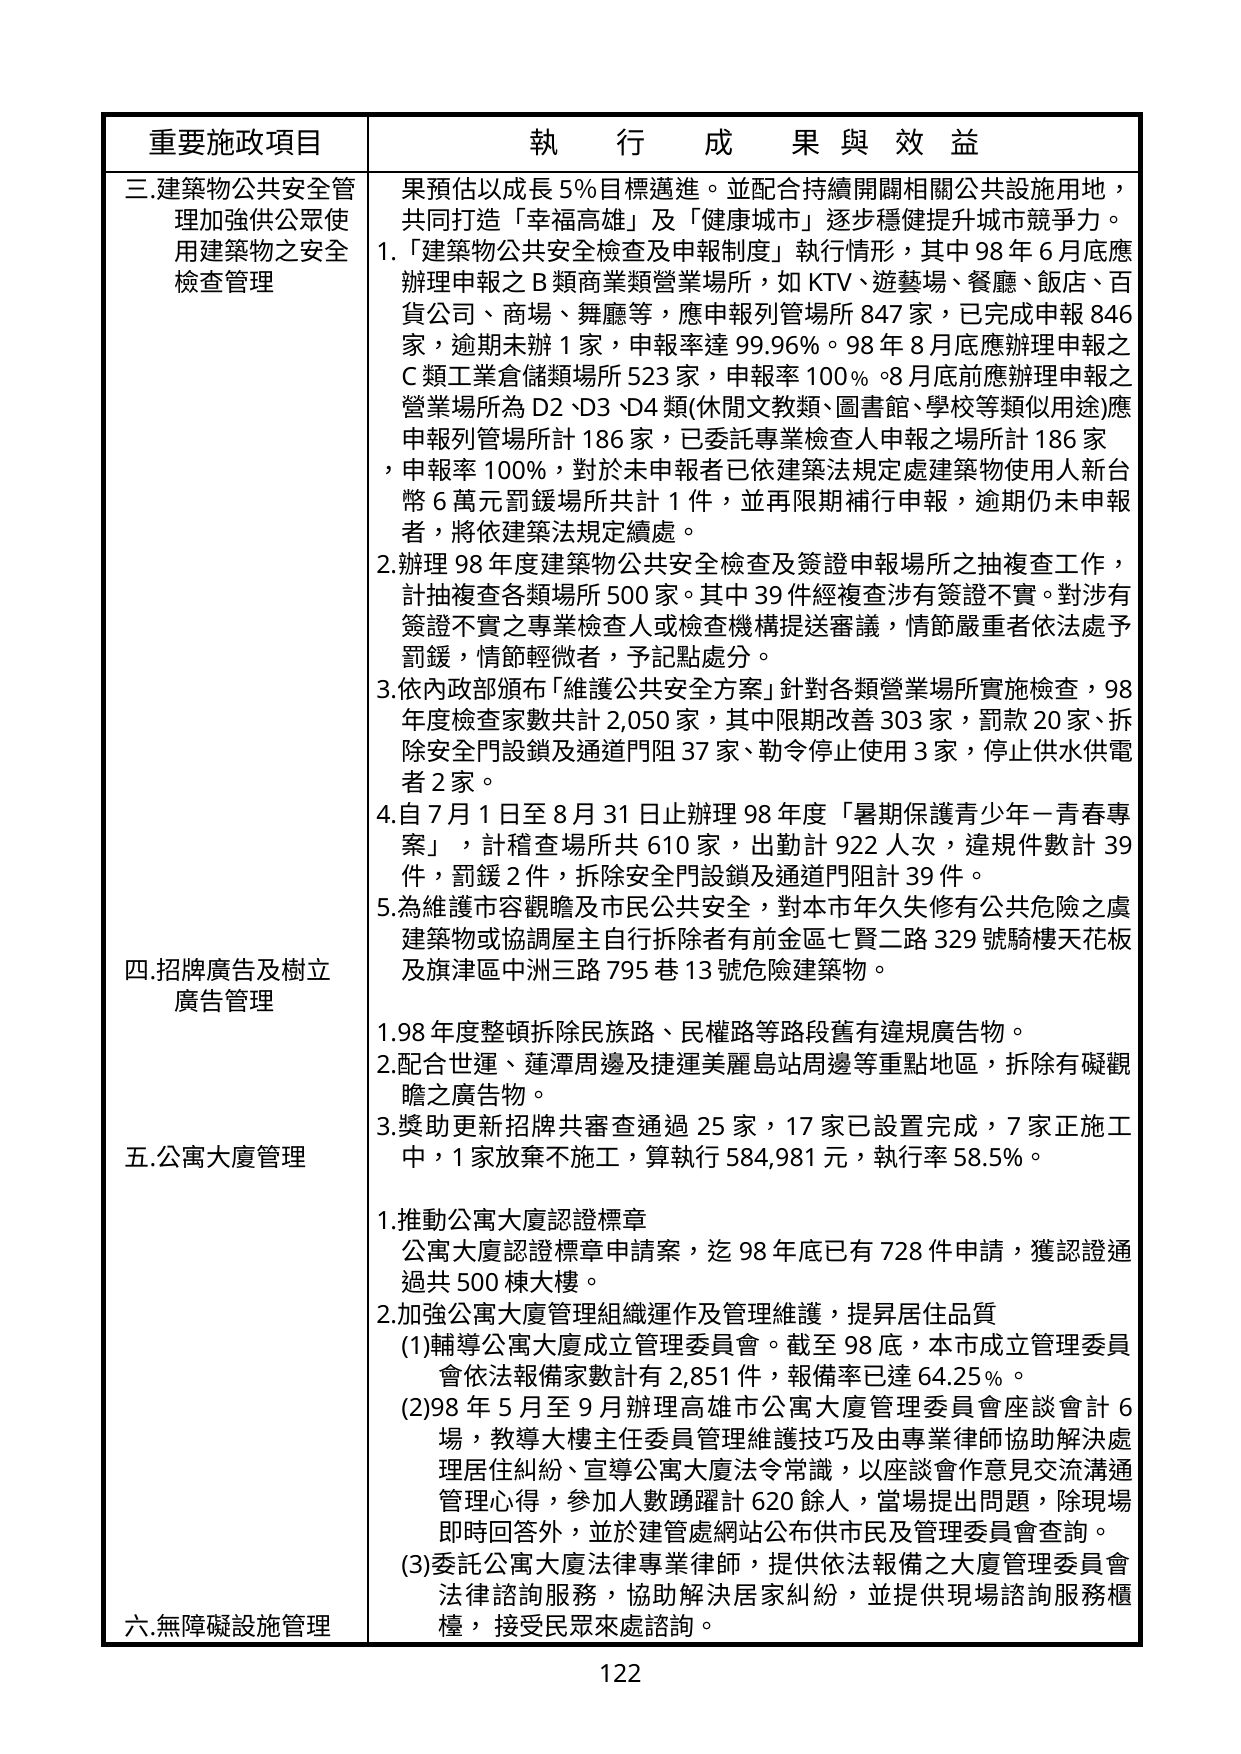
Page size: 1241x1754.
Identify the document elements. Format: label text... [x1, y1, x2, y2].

table_header 執 行 成 果 與 效 益 [369, 117, 1138, 171]
table_cell 1.簡化公文管理流程，提升公文時效，全年總收文計122,236件，發文計52,192件，一般公文歸檔計131,503件。 2.為加強文書處理，提升公文時效，每週依規定查核各單位登記桌逾期公文週報表，98年共計查核51次，發現缺失即通知改進。 3.為提升公文處理品質，辦理公文講習4梯次，並舉辦公文考核。 4.全年新聞發布共385件，見報數1,503件，見報率390％。 1.加強列管案件處理，全年專案管制案件計有： (1)市長交辦案：459案。 (2)立即處理中心交辦案：16,423案。 (3)院長電子信箱案件：49案。 (4)市長電子信箱案件：4,876案。 (5)局長電子信箱案件：166案。 (6)市議會質詢案：252案。 (7)人民陳情案：161案。 (8)市容查報案：1,389案。 2.加強員工服務禮貌，每月不定期測試各單位電話禮貌全年共測試 126人次，成效良好。 3.加強施政計畫府管工程共計34項，每月彙整提報工程進度管制表，了解重要工程執行概況。 1.98年度依據「政府採購法」計辦理發包案件38案，零星採購案927。 2.為加強車輛與油料之調派及管理，依規定建立公務車輛採加油卡加油等方案，有效節約能源及撙節公務預算。 3.強力宣導並實施節能減碳各類措施，除完成環保署十大無悔措施員工簽署及宣導活動之要求外，並完成辦公室內外省電燈具之更換，確實達到省電、省水及省油之節能減碳效應： (1)從科室至個人以會議記錄(7次)、發文或通告(8次)、通傳方 (10次)全面加強宣導省電、節水、節油之措施。 (2)達成環保署清淨家園顧厝邊綠色生活網績效，從6-11月員工簽 署生活型態為1,373次(職工編制人數199人)，達成率115。 (3)於3月前完成辦公室內外各項節能燈具更換，計更換342具。 (4)於4月購置汰換首長公務車1台為油電混合車。 (5)更換省水龍頭及省水網12座。 (6)優先採購符合節能標章、環保標章等設備，達成率100％。 4.主辦辦公室環境整理及綠美化業務，98年度10月份榮獲市府各機關第1名。 5.辦理莫拉克颱風高雄縣甲仙鄉、屏東縣救災及後續救災機具勞務招標發包任務，圓滿達成任務。 1.民眾資訊服務：提供34項工務專題網站、154期電子報之外，另提供43項線上查詢業務，強化工務行銷。 2.同仁資訊服務：提供19項業務資訊系統、34項行政資訊系統，提高工作效能。 3.資訊設備維護：管理伺服器主機37部，個人電腦236部。 4.資訊教育訓練：辦理25班次154小時教育訓練及12場次資訊相關議題宣導與座談會。 1.督導及監辦公共工程，提高工程品質 (1)依採購法第12條及13條規定，落實工程採購監辦作業，並依採購法第70條制定工程三級品保制度，由工程督導小組定期抽 查督導工程，計362項，以提昇工程品質。 (2)98年4月至7月歷時3個月，進行全市332個公園環境清潔及 設施維護考評。 2.辦理本市抽水站、截流站、車行地下道機電設備檢測作業，配合颱風、雨季來臨前，於98年4月～11月完成全市26處截流站、抽水站及9處車行地下道之防洪機電閘門設備檢測。 3.建立防災及救災機制，工務局編印「高雄市政府工務局緊急應變手冊」，包括救災SOP及相關應變機制，作為災害發生期間行動準則，並定期更新、修正。 4.執行本府一級機關辦理工程、勞務、財物採購報上級機關(本府)核准之幕僚業務，由工務局為窗口，依採購法規定，辦理本府一級機關欲報上級機關核准事項(除監辦外)，並再以教育訓練及採購案件實地稽核方式，提昇各機關、學校採購效率，防止採購弊端。 5.執行高雄市政府採購稽核小組日常行政及稽核監督業務，98年應稽核276件，已稽核313件，達成率高達113.4％，成立迄今至98年總稽核量達2,120件。 6.發揮「高雄市政府採購申訴審議委員會」功能，98年共接獲廠商申訴案件18件；調解案件36件。總計收件數54件，目前已結案數有42件。 7.引進民間資金及企業效率，建設高雄 (1)推動促參及協調等訪視督導工作會議計12次，除報告及檢討各 促參案件進度，並提供協調解決方案。 (2)工務局每年度每季依工程會規定，辦理促參案件前置作業訪 輔導及履約作業督導查核。 (3)98年度本府簽約之促參案件共計2件，總計畫規模近達13.1億 元，預計可榮獲行政院公共工程委員會頒發「擴大鼓勵地方政 府辦理促進民間參與公共建設案件獎勵作業要點」之獎勵金共 計2,674萬元。 (4)另本府推動中(前置作業階段)之促參案件計9件，總計畫規模 近達188億元。 8.各項公共工程材料試驗 (1)98年工程材料試驗接受申請計6,559件，執行試驗樣品數計 18,113個，契約金額728萬元；規費收入全年計980萬元。創 造市庫收益達252萬元並縮減市府日益嚴重的財政負擔，提昇工務局之競爭力。 (2)對受委託之7家TAF認證合格試驗室執行稽核各2次，對材料 試驗作業之效率及品質可有效提昇。 (3)辦理會同材料之取樣、送樣及試驗作業計156個，確保施工材 料品質。 (4)已辦理完成「99年度高雄市政府公共工程相關工程材料試(檢) 驗委託工作」之勞務採購案，評選8家經TAF認證合格試驗室， 對材料試驗作業之效率及品質可有效提昇。 9.因應現代科技極度發展，率先建立知識交流平台，提供研發單位及專業廠商帶動工程材料、施工設備的特色與優點。98年度辦理工程新知說明會計8場次介紹推陳出新之新工法、新材料及新設備，提昇工程人員工程領域新知識之不斷進步。 10.落實管線挖埋暨道路工程品質，執行管線抽驗，對各管線單位已 完成之管線工程辦理瀝青鋪面厚度、回填配料、夯實度等各項工 程品質抽驗，以確保道路品質，98年度總計配合抽驗48件工程。 1.98年度鳥瞰高雄空拍3D GIS建置 (1)建置著名觀光景點細緻模型101處。 (2)現場環場照片，每一景點3處。 (3)觀光景點簡介看板製作。 (4)飛行模型6個。 (5)觀光導覽行程規畫。 2.高雄市系統性景觀綠廊整體規劃 (1)完成蒐集歐、美、日等國家城市，進行案例探討分析。 (2)提出公園、綠地、兒童遊戲場等分年分期開闢計畫。 (3)串聯本市水系、公園、綠地、濕地、道路、自行車道及相關資源等，進行系統性景觀綠廊整體規劃。 (4)完成景觀道路(含園道)規劃設計準則。。 (5)研提公園、綠地、兒童遊戲場、濕地及行道樹之維護管理作業準則。 3.公共管線設施清查及管理功能整合規劃，辦理新闢道路及重劃區公共管線設施清查及外業測量、內業建檔、公共管線系統功能擴充及系統維護、基本圖資料庫更新維護及教育訓練。 4.工程材料試驗申辦作業系統擴增，於98年11月正式開放採行雙軌作業，未來廠商可依需要自行選擇新舊系統進行申請作業及規費繳納；另監造單位及試驗室亦可經由系統對試驗案件進度掌控，大幅縮短廠商試驗申請時間，以達便民之措施。 5.台鐵捷運化-高雄市鐵路地下化計畫 (1)為本市鐵路地下化計畫工程順利進行，由工務局成立「高雄市 區鐵路地下化工作小組」，為本府與交通部鐵工局溝通平台，定 期邀集本府相關局處與會，協助鐵工局本計劃工程本府應配合事項。 (2)98年度本府地方配合款由工務局公務預算轉本府捷運建設基金 帳戶，撥付鐵工局5.35億元完成。 (3)經本府積極爭取，行政院核定「高雄鐵路地下化延伸左營計畫」 (第2期左營計畫)，範圍由葆禎路延伸新左營站，並第1、2期計畫併同施工，同時於106年完工。 6.西子灣景觀及人行環境改善計畫 (1)完成本案規劃設計及工程招標文件作業製作，圍堤工程於98年 12月9日完成發包。 (2)應高雄港務局要求完成水工模型試驗。 (3)邀請交通部、國有財產局及相關單位，確認本案相關法規之適 用，計畫於12月21日奉行政院核准。 1.彙整各管線機構年度計畫施工路段以利辦理聯合施工，減少道路挖掘。 2.提供各管線機構查詢申挖案件辦理情形、核准申挖案件查詢，藉由電腦系統方便申請人查詢辦理情形，並提供市民共同監督管線機構申挖。 1.加強督導管線挖埋工程品質 (1)98年度申請挖埋7,453件，核准6,516件，有效管控挖掘施工， 並督導管線單位確實依規定進行道路挖埋及AC封層。 (2)98年度道路抽挖共計48件，罰款共70萬元。 2.加強管線挖埋工程四週之環境衛生，由巡查人員加強巡視並藉通報管道(市長信箱、通報專線電話等)共同監督管線單位施工情形，以符合施工現場四周環境衛生規定。 3.繼續建立、維護更新地下管線資訊系統提供各管線單位設計前、施工前之地下管線資訊，更新地下管線資料，減少公安事件。 完成共同管道主體結構、機電設備、電腦監控系統暨共同管道保全、巡查、維修保養、設備更新、24小時輪值監控及共同管道之清潔維護。 1.配合本府用戶接管、人行道景觀改善工程及棋盤式寬頻管道工程，94至98年迄今已完成寬頻管道建置440公里。 2.98年度編列3.23億元，其中中央補助3.23億元，本府自籌0.97億元。 3.至98年12月止進駐長度已達240公里，其餘區域業者正積極申請進駐中。 98年核發建造執照1,027張、拆除執照179張、雜項執照48張，變更設計785件、變更使用執照227張、建築物室內裝修合格證179張、建築線指示864件、畸零地合併使用證明書60件。 1.加強建築物施工管理，98年度共辦理建築物開工備查897件，施工勘驗4,188件，使用執照核發832張共4,717戶。建築工地巡邏155件、建築工程施工計畫書諮詢26件、新建建築物行動不便者使用設施勘檢74件。 2.為維護公共安全減少減建築工程損壞鄰房事件發生，對高度50公尺及地下2層以上建築工地，召集專家學者辦理施工計畫書諮詢會議，以達到保護鄰房安全目標。98年共諮詢30件，全年無重大工程災害發生。 3.落實建築工程工地管理，成立工地巡邏小組，定期巡邏施工工地，98年共155件。 維護行動不便者權益，邀集專業及弱勢團體，辦理新建建築物行動不便者使用設施勘檢，98年共74件。 為確保營建土石方資源有效利用，加強營建工程剩餘土石方管理，避免濫倒濫填，98年運用網站勾稽管制200萬立方公尺土石方流向，實際抽查營建工程剩餘土石方運送過程26件。並制定「高雄市營建工程剩餘土石方管理自治條例」使本市營建工程剩餘土石方之管理處罰，有法可循。 1.專案辦理本市未完工閒置建築物工地安全管理，其中民生路凱悅大樓部分，94年2月由京城建設及泰加實業公司向法院標得。94年10月拆除完成地上26層至34層之裸露鋼架及低樓層之帷幕牆，已於96年初重開開發為集合住宅大樓，已於98年12月完工。 2.公園路海霸王公司大樓已改建為汔車旅館於95年11月復工興建，預計99年12月底完工。 3.塩埕區華王飯店對面之大樓已重新申請建照，並於97年12月30日核發建造執照在案，並於98年6月4日申報開工，預定104年4月4日完工。 98年赴各營造廠檢查營造業專任工程人員聘用及差勤情形266家，避免專任工程人員兼職或借牌，以維護營造廠之營繕工程品質。 1.為改善城市環境景觀，並以節能減碳，綠色生活的幸福城市，脫離重工業城市印象為目標，本府積極針對本市閒置公私有空地辦理綠美化。總計96、97及98年本市共辦理完成公有空地綠美化面積達164公頃，98年私有空地綠美化也在建築管理處鼓勵協調土地所有權人下完成159件48.8公頃，總計公私有空地完成綠美化面積高達212.8公頃，減碳量亦達9,746公噸，成果相當豐碩。 2.參加「2009年建築園冶獎－優質公共景觀」評選，工務局「幸福高雄美樂地-高雄市閒置空地綠美化案」榮獲「創新獎」，肯定本府積極辦理本市閒置私有空地綠美化之政策，促使高雄市邁向「節能減碳，綠色生活」的健康城市。 3.建築管理處98年度持續推展擴大「市民參與」之成效，積極協調私有地綠美化。包括至聖路與南屏路(鼓山區龍中段21、21-1、21-2地號) 成功協調所有權人，同意拆除現有圍牆並維護該空地簡易綠美化，與周圍旁凹子底森林公園互相融合，及成功協調檨子林埤濕地公園周遭8處空地(鼎金後路420巷口，面積2,295㎡)完成拆除鋼板圍籬，取得98年度私有空地綠美化證明書。完竣後明顯改善當地社區及市容觀瞻，並提供社區民眾優質休憩空間。 4.99度本市空地綠美化計劃持續針對台電、台糖及農田水利會等企業公司大面積綠地協調辦理綠美化，且已成功協調大坪頂特定區(坪頂、坪鳳段)私有空地有意願辦理99年度空地綠美化共計26件，達29筆私有空地辦理綠美化，預估面積達2.32公頃，為高雄市每年減碳量再增加有106.26噸。預期於市府積極推動宣導下，綠美化成果預估以成長5％目標邁進。並配合持續開闢相關公共設施用地，共同打造「幸福高雄」及「健康城市」逐步穩健提升城市競爭力。 1.「建築物公共安全檢查及申報制度」執行情形，其中98年6月底應辦理申報之B類商業類營業場所，如KTV、遊藝場、餐廳、飯店、百貨公司、商場、舞廳等，應申報列管場所847家，已完成申報846家，逾期未辦1家，申報率達99.96%。98年8月底應辦理申報之C類工業倉儲類場所523家，申報率100﹪。8月底前應辦理申報之營業場所為D2、D3、D4類(休閒文教類、圖書館、學校等類似用途)應申報列管場所計186家，已委託專業檢查人申報之場所計186家 ，申報率100%，對於未申報者已依建築法規定處建築物使用人新台幣6萬元罰鍰場所共計1件，並再限期補行申報，逾期仍未申報者，將依建築法規定續處。 2.辦理98年度建築物公共安全檢查及簽證申報場所之抽複查工作，計抽複查各類場所500家。其中39件經複查涉有簽證不實。對涉有簽證不實之專業檢查人或檢查機構提送審議，情節嚴重者依法處予罰鍰，情節輕微者，予記點處分。 3.依內政部頒布「維護公共安全方案」針對各類營業場所實施檢查，98年度檢查家數共計2,050家，其中限期改善303家，罰款20家、拆除安全門設鎖及通道門阻37家、勒令停止使用3家，停止供水供電者2家。 4.自7月1日至8月31日止辦理98年度「暑期保護青少年－青春專案」，計稽查場所共610家，出勤計922人次，違規件數計39件，罰鍰2件，拆除安全門設鎖及通道門阻計39件。 5.為維護市容觀瞻及市民公共安全，對本市年久失修有公共危險之虞建築物或協調屋主自行拆除者有前金區七賢二路329號騎樓天花板及旗津區中洲三路795巷13號危險建築物。 1.98年度整頓拆除民族路、民權路等路段舊有違規廣告物。 2.配合世運、蓮潭周邊及捷運美麗島站周邊等重點地區，拆除有礙觀瞻之廣告物。 3.獎助更新招牌共審查通過25家，17家已設置完成，7家正施工中，1家放棄不施工，算執行584,981元，執行率58.5%。 1.推動公寓大廈認證標章 公寓大廈認證標章申請案，迄98年底已有728件申請，獲認證通過共500棟大樓。 2.加強公寓大廈管理組織運作及管理維護，提昇居住品質 (1)輔導公寓大廈成立管理委員會。截至98底，本市成立管理委員 會依法報備家數計有2,851件，報備率已達64.25﹪。 (2)98年5月至9月辦理高雄市公寓大廈管理委員會座談會計6場，教導大樓主任委員管理維護技巧及由專業律師協助解決處理居住糾紛、宣導公寓大廈法令常識，以座談會作意見交流溝通管理心得，參加人數踴躍計620餘人，當場提出問題，除現場即時回答外，並於建管處網站公布供市民及管理委員會查詢。 (3)委託公寓大廈法律專業律師，提供依法報備之大廈管理委員會 法律諮詢服務，協助解決居家糾紛，並提供現場諮詢服務櫃檯， 接受民眾來處諮詢。 1.本市85年11月27日前之舊有公共建築物計936處，於98年底依照已更新之本市無障礙設施分類分期分區執行計畫訂定期限，通知未改善完成建築物之所有人(或使用人)限期改善。 2.截至98年12月31日止，列管之舊有公共建築物共有936處，其中已完成改善者810處、部分改善者76處、完全未改善者50處，未改善完成之場所，將持續函促儘速改善。 3.因結構、地形、古蹟等因素，未能依規定方式改善之場所，皆請其提出替代改善方案，98年度共辦理6次「高雄市政府公共建築物行動不便者使用設施改善諮詢及審查小組」會議，共協助處理46處場所進行改善。 1.更新建築管理資訊系統、建置完成建築管理圖管系統、建置建築管理地理資訊系統、更新建築管理處網站、建置行動化建築管理系統、便民服務區設置查詢電腦、推動地籍圖減量、推動電子化建築管理等多項資訊化管理，擴大建築申請案件納入電腦資訊化管理，達到節省人力提昇管理效能以減少文件資料儲存空間，減少人民往返申請及簡政便民。 2.延續建置建築管理資訊系統計畫，將檔案室紙質之歷史案件30,000張及地盤圖套繪2,500件數化轉檔，整合「建築管理資訊系統」及「工務局地理資訊系統」等系統，方便以查詢方法，迅速調閱建築圖檔。 3.申請建造許可時檢附建築圖電子檔，建置圖檔資料庫並整合入「建築管理資訊系統」。提供民眾查詢，調閱建築圖檔資料。 4.結合全國地政單位電傳資訊系統e網通電子資訊服務，提供業界民眾利用網路即可迅速查閱建築物資訊圖資，並增加歲收。 5.更新建築管理處網站內容，設置建管討論區供民眾隨時反應問題，增加提供查詢、線上申辦服務業務及公寓大廈管理法律諮詢服務。 1.修正「高雄市建築基地實施綠化審查辦法」於98年6月4日公布實施。 2.修正「高雄市政府建築管理自治條例」於98年4月30日公布實施。 1.執行違建查報成果：違建查報共計8,309件〔含違規廣告物1,281件〕。 2.專案部份： (1)取締本市『改善救災困難地區』─消防專案工作執行會勘60條 巷道，查報處分共計894件。 (2)取締本市轄區內高速公路兩側建築物屋頂違規廣告物，共計查 報處分25件。 (3)取締本市北高雄15公尺以上道路兩側建築物屋頂及空地違規廣 告物，共計查報處分84件。 (4)取締本市鴿舍(含愛河、前鎮河、後勁溪)及貨櫃屋違建，共計查報處分37件。 (5)取締本市2009世運場館周邊違規廣告物及重要道路兩側建築物 空招牌廣告架，共計查報處分254件。 (6)配合本府環保局清查世運場館周邊重要道路兩側建築物張掛房 仲業者帆布廣告物，共計清查483處。 (7)取締影響本市市容之廢置空廣告架及破損不堪廣告招牌，共計 查報處分84件。 (8)配合本府都發局新草衙地區人行環境暨整平改善工程，共計查 報處分204件。 (9)取締本市高雄大學、內惟埤文化園區、農16管制區及愛河、前 鎮河、後勁溪沿岸兩側違建及違規廣告物，共計查報處分84件。 (10)取締本市牴觸後巷接管工程違建，共計處分19件。 (11)辦理內政部處理違章建築督導考核組考核本市97年全年度及98年上半年平時違建處理情形督導考核暨工作，圓滿完成。 1.一般違建拆除計9,259件、拆除結案5,894件。 2.已執行「改善救災困難地區消防專案」部份： 執行各行政區域「改善救災困難地區消防專案」道路兩側突出違規廣告物、遮陽棚架違建總計60條巷道，拆除870件。 3.其他重大案件： (1)配合建管處拆除前鎮區一心2路35號阻礙逃生通道。 (2)配合建管處拆除捷運美麗島站大型廣告物計1件。 (3)配合市府秘書處拆除前金區市中1路222號宿舍。 (4)配合建管處拆除新興區中山1路125、127號等2戶危險房屋建築物殘餘部份。 (5)配合建管處拆除三民區檨仔林埤違建。 (6)配合都發局執行蓮池潭周邊環境整頓專案。 (7)協助中油改善市容觀瞻拆除衛武段18、18-1地號違建。 (8)拆除北高雄15公尺以上道路違規廣告招牌計74件。 (9)配合都發局拆除左營區蓮潭路19號地上物違建。 (10)配合養工處拆除鹽埕01綠08(第3期)開闢工程地上物。 (11)配合鼓山區公所拆除鼓山國小前老舊公布欄。 (12)配合2009世運整頓市容拆除違規廣告物共計263件。 (13)莫拉克颱風處理防颱中心反映案件共計433件。 (14)颱風期間配合養工處清理公園及樹木扶正。 (15)前往高雄縣甲仙鄉、屏東縣林邊鄉災區協助救災。 (16)配合都發局拆除三鳳宮中興公寓車棚。 (17)配合教育局拆除旗津國小登革熱孳生源之老舊宿舍共10間。 (18)配合經濟部工業局臨海工業區拆除違規地上物(攤販)共20處。 (19)拆除高速公路兩側大型違規廣告物共計15件。 (20)執行委外一般大型廣告物計568件。 改善交通及地景改造美化市容。 1.改善高雄國際機場、高雄國際海港及國道末端周邊道路之交通效率 ，並預留小港機場跑道延伸之空間。 2.本工程於98年12月31日全部完成，99年2月1日完工通車，將可有效改善高雄港第3、4、5貨櫃中心共18座貨櫃碼頭與高速公路間貨櫃運輸。該貨櫃車專用道服務水準可達A級，可迅速提昇海空聯運效率，減少交通事故，消弭地區交通瓶頸，提昇中山四路道路服務水準。 3.「國道末端銜接國際機場國際海港瓶頸路段改善工程」獲「2008國家卓越建設金質獎」最佳規劃設計類。 1.串連捷運場站與主要景點，提供社區居民優質行人徒步空間。 2.配合高雄捷運系統通車後增加之交通、觀光與通勤人潮，本府正規劃辦理「捷運(橘線)社區通勤道景觀造街工程」。本案以本市捷運橘線O2～O9各車站與社區主要道路及重要景點景觀步道為本案之規劃設計範圍，包括：O2站大勇路連接五福路及駁二藝術特區(約350M)、O4站自強路連接中正路及民生路綠帶(370M)、O6站光華路連接五福路社區通勤道(約320M)、O7站和平一路連接中正路及六合路社區通勤道(180M)、O9站輔仁路連接武廟路社區通勤道(540M) ，共計五路段。 本市需要大型室內體育館供辦理大型運動競賽及藝文表演使用，以獎勵民間投入公共建設方式引進民間資金及經營管理方式投入市政建設。本 案以BOT方式辦理，興建經費79億元。每年維持兩個月以上體育活動，可辦理體育性活動30次，音樂會活動20次。包括日後可作為國際標準籃球場、排球場，藝文表演場所、展示場等之用。 1.興建符合國際田徑總會(IAAF)及國際足球總會(FIFA)規範標準具4 萬觀眾席之400m田徑場兼足球場1座，引進綠建築與太陽光電科技，成為深具環保教育意義之場館，並預留未來增設1萬5千觀眾席次之臨時看台空間，以利未來爭取大型國際賽會，考量未來擴建商業設施空間，以利世運會賽後永續經營。 2.本統包案總工程經費約47.95億元，榮獲97年國家永續發展獎-行動計畫執行績優獎及第九屆「公共工程金質奬」-施工品質優良奬。 本中心位於中油成功廠區土地(林森路、成功路交叉口)預定興建1,500攤展覽場，2,000人大會議廳1間，800人會議室2間，40人小型會議廳4間，20人小型會議廳6間之高雄世貿展覽暨會議中心，基地面積約4.5公頃，總工程經費為30億元以提供本市舉辦國際大型研討會及大規模展覽活動，預計102年12月底完工。 本工程係東西向作為德民路連接台17、台1號省道及中山高速公路 與高雄生活圈連結使用。包含平面聯絡道路及高架道路。行政院核定納入高雄生活圈道路系統計畫，由內政部營建署(南區工程處)主辦規劃設計及施工，於99年1月8日完工。 延續性工程，自益群路末端未開闢段跨越後勁溪銜接至高雄大學整體開發區，含平面道路(寬21公尺，長約30公尺)及跨越後勁溪鋼構景觀橋梁乙座寬24.5公尺，長約85公尺。97年10月17日開工，預定於99年8月底竣工。 1.97年度預計建設寬頻管道施設長度約33.3公里，延續性工程，配合內政部營建署97年度寬頻管道建置計畫，辦理「97年度高雄市寬頻管道建置計畫」之分項計畫工程，由中央補助總經費70%，地方自籌30%，建置寬頻管道工程。 2.98年度預計建設寬頻管道施設長度約106.72公里，延續性工程，配合內政部營建署98年度寬頻管道建置計畫，辦理「97年度高雄市寬頻管道建置計畫」之分項計畫工程，由中央補助總經費70%，地方自籌30%，建置寬頻管道工程。 完成楠梓污水處理場及溼地公園聯外道路開闢，以供楠梓污水處理場興建及營運使用，並提供市民至溼地公園遊憩使用。 1.整合博愛世運大道人行步道，將南高雄美麗島大道開發構想延伸至北高雄，施作範圍約1.5公里。 2.配合捷運通車及2009世運在高雄，積極建構園道景觀造街工程，串連市區林蔭大道及自行車道系統，工程於98年5月完工。 1.紓解左營地區因高鐵及世運主場館等重大建設增加之車流。 2.自台17線進入高雄市北界後，沿援中港軍區跨越後勁溪、左營軍區道路向南銜接中正路、中華路，寬約40至50公尺，全長約7.4公里，預定102年底完工。 1.改善愛河沿岸景觀。 2.龍心橋位於博愛橋下游約250公尺，跨越愛河，南接三民親子公園至同盟路，北經農21整體開發區接鼓山區龍德路，目前橋面車道佈設為兩側各有1公尺人行道，中央4公尺寬單車道，因現有橋梁係於民國66年由民間捐建，橋齡已高無法滿足目前車流尖峰時段之需求，以重建方式辦理，亦配合本府愛河整體景觀之規劃及溯航計畫，採河道不落墩形式之橋梁，橋寬約14公尺佈設雙向車道及人行空間。於98年7月完成。 1.左營區跨越崇德路、翠華路自行車道橋梁工程完成後可將該區之自行車道路網加以串聯，於99年3月28日通車啟用。 2.鼓山區跨越一號船渠景觀橋梁工程完成後可改善該區的整體景觀，並提供市民一條更便捷的用路及觀賞港口景觀之空間，工程於98年10月完工。 興建銜接興旺路與鎮華街之銜接道路，包括平面道路長 約146公尺，寬度12公尺，跨越前鎮河橋梁長約56公尺，寬度18公尺，以及舊興仁橋打除。總經費約1億5700萬元，預計99年10月完工。 本工程範圍為中安路段(明鳳七街至高鳳路)，全長約4.5公里，辦理道路交通排水、人行道景觀、植栽美化、照明號誌等改善。 1.配合二號運河再造計畫，增加沿岸居民與河川的對話，提供市民高品質休憩與親水空間，並成為提供民眾休閒觀光的風情小河 2.本工程視交通維持需求分階段辦理河東、中庸、自強、中華、瑞源、東盟等6座橋梁施工。 3.第一期工程：河東、自強、瑞源3座橋樑預定99年4月完工。 第二期工程：中庸、中華、東盟3座橋樑預定99年9月完工。 1.高雄市污水下水道建設第四期計畫—污水管線工程 (1)辦理鼎力路、鼎中路及鼎山街區域污水管線工程(第一標)、(第二 標)，將愛河中上游段雨水箱涵、管渠予以截流，配合愛河上游水 質淨化工程，預計99年10月完工，達成愛河全線通水目標。 (2)辦理5項污水管線工程，預計99年發包施工。 (3)辦理臨海污水處理廠用地取得，計6.3公頃。 (4)本工程完成後有助於用戶接管普及率之提升，以解決都市污水 問題。 2.高雄市污水下水道建設第四期計畫--用戶接管工程 98年底本市用戶接管普及率已提昇至56.18%，有助於河川水質穩定並改善都市環境品質。 3.污水下水道營運管理水質檢測 98年度檢測觀光旅館(飯店)、餐飲業等行業業者計253家，不合格家數72家，比例為28.5％，將持續追蹤改善情形。 4.高雄市楠梓污水下水道系統BOT案—政府應辦工程 (1)青埔溝截流設施工程：於98年5月竣工。 (2)既設污水管線整建部分：截至98年底完成19,257公尺。 (3)用戶接管工程部分：截至98年底完成用戶接管戶數2,770戶。 5.楠梓污水下水道系統BOT案專案管理服務技術案 (1)協助BOT簽約後督導民間機構工程執行，第一期已於98年底執 行完成。 (2)98年8月完成專案顧問管理委託服務案(第二期)訂約作業，並於98年12月31日開始第二期服務工作。 6.高雄市楠梓污水下水道系統BOT案委託民間建設營運服務費 污水處理廠興建工程於98年6月22日完工，並於同年12月31日營運。 7.高雄市旗津海岸環境監測計畫 (1)本監測計畫共分9年辦理，預計99年將完成4季陸域及海域相 關環境監測項目，並配合旗津民意增加地下水質及近岸地形加 密測量作業。 (2)整體而言，旗津海岸屬輕微侵蝕地形，長遠仍應加強對海岸的 保護，目前已規劃在海面下使用離岸潛堤，確保旗津美麗的海 岸景觀。 (3)此外，旗津海域水體分類雖屬乙類海域，惟由近年水質監測結 果發現，多數水質項目皆可符合甲類海域水質標準，顯示本海 域水質尚屬良好。 8.中區污水處理廠各站零星及定期檢修等工程 98年度計辦理「中區污水處理廠電氣檢查工程」等17案，有效維護污水處理廠之正常運作。 9.中區污水處理廠機電設備更新改善工程計畫 本案於98年12月開工，率先辦理海水抽水站之「海水取水管改善工程」及濃縮池「濃縮池設備」等設備更新工程，預計99年5月完成。其餘更新工程將於99年度辦理規劃設計及施工等作業。 1.全市排水興建工程 截至98年12月底止，本市雨水下水道規劃長度為395.56公里，已建設完成383.07公里，實施比率達96.84%。 3.前鎮區二聖一路分洪箱工程 本工程於98年5月竣工，有效改善前鎮區二聖一路及和平二路一帶排水。 4.鼓山區臨海二路、鼓波街及鼓元街等一帶排水改善工程 本工程分三標辦理： (1)第一標截至98年底主要進行開工前準備，預計99年8月完工。 (2)第二標截至98年底主體工程皆己完成。 (3)第三標預計99年底完工。 5.高雄市前鎮區鎮東三街一帶排水改善工程 本工程於98年5月竣工，有效改善前鎮區鎮東三街一帶積水問題。 6.西子灣海水浴場岬灣景觀改善工程 本工程於98年10月竣工，有效減少消波塊對景觀視覺之衝擊，所進行之景觀美化工程呈現美麗海岸景色與豐富的海岸生態。 7.旗津區海岸線保護工程(潛堤) 98年度辦理規劃設計，目前爭取中央補助款，俟經費到位後辦理興建。 1.全市雨水下水道系統維護工程 (1)本案為配合全市排水系統之建設，定期辦理檢視及清除雨水箱 涵內部固化物。 (2)98年辦理「楠梓、左營區溝渠維修工程」等工程及維護案件7,374 次。 2.河海堤防維護及河川清疏 (1)本計畫為經常性計劃，辦理愛河河堤、旗津海堤、後勁溪河海 堤、二號運河河堤、前鎮河河堤等維護及清疏，對維護市民安全甚為重要。 (2)98年度辦理「前鎮河、五號船渠、塩水港溪等設施維護工程」等工程，落實河海堤、河川綠地維護及河川清疏。 3.全市污水下水道系統維護工程 (1)為年度經常性工作，維修範圍包括：全市污水主、次幹管、支 管、家庭接管阻塞打通及損壞維護，以保持管線暢通，提升管線服務品質，展現為民服務效率。 (2)98年辦理「本市北區污水管線維護工程」等工程及維護案件 37,577次。 4.各截匯流站、抽水站機電設備維護工程 (1)本案係為維護各截流、抽水站及車行地下道之正常運作，維持 河川水質，確保防洪排水功能，保護市民生命財產安全。維護 範圍包括防洪閘門、發電機、抽水機、攔污柵、監控系統等。 (2)98年辦理「高雄市車行地下道抽水機與發電機維修工程」 等工程，並於平時不定期進行抽測。 1.愛河上游水質淨化工程 (1)本案係利用現有公園空間，採現地處理方式，削減高雄縣生活 污水流入愛河之污染量，提升自淨能力。並加強現有公園植栽 綠及美化，改善民眾自行車道及散步動線，提升區域視覺效果 及生態教育功能。 (2)截至98年底整體工程完成15％，預計99年8月完工。 2.二號運河污染整治計畫 (1)本案係建置污染整治措施(如污水截流、活水工法、整併排水及 污泥清疏等)，達到二號運河水質改善，並進行水域景觀再造， 使二號運河開啟閘門後連接愛河，形成完整水路系統。 (2)截至98年底整體工程完成57％，預計99年8月完工。 3.後勁溪整治工程(第三期) (1)本計畫主要整治軍區大排至制水閘門及德民橋至後勁橋河段， 全長約2公里。規劃高灘地、河濱步道、自行車道、親水設施並加強植栽綠化與夜間照明。 (2)截至98年底整體工程完成57％，預計99年8月完工。 4.後勁溪中游段﹙青埔至後勁排水﹚整建後續工程 (1)本案分二標辦理： 第二標工程(德民路至德惠路)：辦理親水護岸工程及施設跨越後勁溪人行景觀橋，結合北岸都會公園景觀，成為北高雄市民休憩好去處，已於98年5月竣工。 第三標工程：主要改善右昌大排臭味，並將跨越青埔溝橋樑改為無障礙吊橋，已於98年2月竣工。 (2)本工程完工後，除確保河道排洪安全及改善河岸風貌延伸親水 空間，並結合北側楠梓都會公園成為北高雄高品質休閒場所。 5.前鎮河景觀改善工程 (1)本計畫主要改善前鎮河親水空間，調整堤線展現生態樣貌，發 展自行車道及步道系統，並加強沿岸橋梁景觀及夜間照明，重 新賦予前鎮河機能與活力。 (2)截至98年底，第一標工程進行61％，第二標工程為15％，預計99年8月完工。 6.愛河沿岸景觀工程(博愛路至自由路段) (1)本工程係配合愛河之心周邊場域景觀，對愛河博愛路至自由路 段之護岸進行景觀改造。 (2)截至98年底工程進度8.26％，預計99年6月完工。 7.下水道展示館工程(鼓山站) 本工程於98年12月竣工，以愛河污染整治成功經驗作見證，提供民眾實體展示教育，並配合愛河藍色水路，成為愛河沿岸地景標的。 8.六合站下水道展示館工程 本工程於98年9月竣工，配合立德棒球場改建計畫，降低站體高度、改善周圍環境及建置下水道系統模型展示室。 9.治平橋下及周邊景觀工程 本工程於98年5月竣工，係配合愛河溯航計畫改善沿岸景觀，美化治平截流站至治平橋之兩岸岸壁及景觀，在不影響防洪原則下，裝設投射燈以加強照明，沿線設置藝術圖案，並於週邊河岸設置水幕等設施以增進愛之船遊河夜間視覺效果及趣味性。 1.公園綠地道路公共設施維護工作 (1)完成8件公園清潔維護、剪草工程。 (2)完成3件樹木修剪工程，樹木修剪計12,280株。 (3)栽植冬季草花約40萬株。 (4)完成4件公園遊具連鎖磚改善工程 (5)完成3件公園園燈北、南區重要景點維護工程。 (6)完成道路委外巡查及改善工程共6案，維修面積102,861平方公尺。自辦AC路面補修133,527平方公尺，補修人行道1,524件。 (7)完成全市人行道及退縮騎樓地零星補修工程共3件。 (8)5-11月連續豪雨造成路面坑洞9,621處，均冒雨以瀝青包暫時修 補，並利用雨歇路面短暫的乾燥時間加班以熱拌料做耐久性補修。 (9)新成立「違規廣告物拆除班」，專責機動拆除人行道違規廣告看 板，共計拆除違規廣告看板23件。 2.公園綠地道路綠化工程 (1)4處苗圃共培育花卉、樹苗約40萬株，供市民憑身分證提領， 並配合機關、學校、社區綠化環境及本府活動提供花木，計發放40萬株。 (2)重要道路(四維、民權、中山、九如、民族、中華路等重要道路 安全島及圓環等)以花卉藝術化、複層植栽化方式進行生態綠美化工程。 (3)於本市8號圓環、民權路園道、四維路園道(光華路-永定街及苓南路-永定街)及愛河沿岸景觀(第1、2標)等加強綠美化。 (4)全市色彩計畫於特專一、二區、中山路及民生路口、中山路及四維路口及四維合署辦公大樓設計組合花藝區，加強本市重要 景點綠美化。 (5)辦理公有空地綠美化，完成左東段749地號、興邦段119-22地 號、灣和段19、19-1、興隆段141、144、144-2、147-1地號R21捷運站附近、文中44地號等地號，面積5.44公頃。 (6)配合公園綠地開闢完成凹仔底森林公園、凹子底05公22北側 空地、援中港濕地公園、灣仔內05公05(檨仔林埤)、鹽埕01 綠08開闢工程(第2期)、大坪頂公5、熱帶植物園、台鐵舊高 雄港站旁公園、鹽埕01綠07、興仁公園等植栽綠美化。 3.公園綠地開闢、改善及公共設施工程 (1)完成愛河自行車道(建國橋至治平橋)增設及改善工程、光榮碼 頭(青年路以南至15號碼頭)自行車道改善工程、興仁公園改造工程、大坪頂特定區公5、援中港濕地公園工程(第4期)、灣仔內05公05(檨仔林埤)、高坪特定區公4開闢工程、鹽埕01綠08開闢工程(第二期)、台鐵舊高雄港站旁公園、鹽埕01綠07等開闢工程。 (2)完成新豐兒童遊戲場、班超公園、青島、水秀、正仁、松金兒童遊戲場及褒揚街、春揚街廣場等改善工程。 (3)完成洲仔濕地公園景觀設施、半屏湖溼地公園綠美化暨景觀及 洲仔溼地蝴蝶棲地等改善工程。 (4)鹽埕01綠08開闢工程(第3期)：於98年9月21日開工，預定99年4月底完工。 (5)二號運河(河東路至自立路)景觀改造工程：於98年8月14日開工，預定99年9月底完工。 (6)二號運河(自立路至民族路)景觀改造工程：於98年12月11日 開工，預定99年9月底完工。 (7)楠梓區兒19(常德街旁)及凹仔底05公21(第四期)開闢工程： 於98年12月28日開工，預定99年4月底完工。 (8)楠梓區公7(飛機公園)開闢工程，已於99年3月8日開工，預 定99年10月底前完工。 (9)楠梓兒B1及興仁公園設施增設：完成細部設計，預定4月底發包開工。 (10)灣仔內05公21開闢工程：完成規劃設計，俟有經費後再發包開工。 (11)完成二聖公園、楠梓1號綠地、苓雅22號綠地、興東兒童遊戲場、復興兒童遊戲場、廣昌、大昌兒童遊戲場、鼎泰兒童遊戲場等更新改造工程規劃設計。 (12)98年度興東及復興兒童遊戲場改善工程：預定99年5月底完工。 (13)98年度大昌廣昌及鼎泰兒童遊戲場改善工程：預定99年5月底完工。 (14)98年度愛河之心公廁新建工程：預定99年5月底完工。 (15)98年度苓雅22號綠地改善工程：預定99年6月底完工。 (16)98年度楠梓1號綠地改善工程：預定99年6月中旬完工。 (17)8年度二聖公園改造工程：預定99年6月底完工。 (18)代辦工程 高雄市新客家文化園區第1期工程、真愛碼頭警衛室改造工程、大坪頂特定區綠4開闢工程、凹仔底05公22開闢工程、凹仔底05公22北側空地綠美化工程均已完工。 高雄市新客家文化園區第2期新建工程：於98年2月26日開工，預定99年12月31日完工。 中都溼地公園開闢工程(土方工程)：於99年1月14日辦理動土典禮，並於99年1月15日開工，預定99年7月底完工。 (19)98年度為止共開闢345處都市計畫公園、綠地、兒童遊戲場，面積778.53公頃，平均每人享有綠地面積為5.10平方公尺；加計廣場及非都市計畫規劃之公園綠地，平均每人可享有綠地面積5.96平方公尺。 1.道路橋梁養護及災害搶修 (1)橋梁改善工程：大仁國中人行天橋等35座橋梁補修改善，預 定99年4月完工。 (2)橋梁檢測工程：委託磐石工程技術顧問有限公司辦理雄仁橋等 72座橋梁目視檢測工作及颱風豪雨地震特別檢測，已於98年 12月完成。 2.道路橋隧改善工程 (1)設置雙語化路街巷牌約2,487面。 (2)完成南高雄地區捷運紅線沿線通勤道工程(翠亨北路段)、博學 路(山明路至松信路)人行道、典寶溪兩側(創新路至高速公路 旁)人行道、全市各區等人行道、退縮騎樓地及分隔島改善、全市各區等AC路面改善。 (3)北高雄地區捷運紅線沿線通勤道工程：十全路、明誠路及裕誠路均已完工。 (4)左營曾子路第一期(高鐵路至華夏路)：人行道部份，已於99年 1月底完工。曾子路第二期(華夏路至博愛路)：已於98年6月完工。 (5)捷運(紅線)社區通勤道景觀造街工程-R5捷運站社區通勤道(鎮 中-鎮海環路系統)、明誠路(博愛路至中華路)人行道、中華路 (建國路至中正路)人行道、七賢路(五福路至河西路)人行道、 翠亨南路(平和東路至中平路)人行道全數完工。 3.改善道路 (1)97年度社區通學道(含擴大內需)已全數完工 。 (2)社區型景觀道路：大仁路景觀道路及漢民路社區景觀道路已完工。 (3)98年度社區通學道(含中央補助)已全數完工。 (4)98年度幸福鄰里專案六米特色巷道造街計畫(楠梓、左營、鼓 山)、(前金)及(三民)工程均已完工。 (5)98年度幸福鄰里專案六米特色巷道造街計畫(新興、鹽埕)及(苓 雅，前鎮、小港、旗津)預定農曆年前完工。 (6)98年度高雄市小港區太平國小(高松段)改善工程：俟變更設計 完成後即可申報竣工。 1.路燈裝護 (1)路燈維護工程計6件，已全部完工。 (2)全市路燈檢修35,187件，路燈燈罩清洗19,500盞，並排定共桿照燈巡查計16條道路及重要景點共21處，就其照明狀況每日即時回報，針對故障做立即處理。 (3)98年度全市共桿路燈維護工程，依進度施工中。 2.道路橋梁路燈增設，以增進治安及交通安全。 (1)傳統路燈：配合地下化、管線改善、增設路燈等共計12件，設 置路燈370支，管線挖埋12,000公尺。 (2)完成公園路(真愛碼頭至大義街)人行道景觀環境、澄清路(九如 路至天民路)、鹽埕區街道、九如路(大順路至大昌路)、裕誠路(南屏路至光興街)、本市立德棒球場與台銀宿舍間巷道、美術館人行道等夜間照明及改善工程。 (3)大業北路(中山四路至二苓路)夜間照明改善工程及興中遊戲場 及楠梓高速公路涵洞夜間照明改善工程，已於99年2月6日完工。 (4)燈具更換節能照明改善工程，預定99年4月16日完工。 (5)凹仔底森林公園及周邊水電工程，預定99年4月9日完工。 (6)經濟部能源局補助LED道路照明節能示範系統設置工程，已於 99年3月5日完工。 [369, 173, 1138, 1642]
table_header 重要施政項目 [106, 117, 367, 171]
table_cell 三.建築物公共安全管理加強供公眾使用建築物之安全檢查管理 四.招牌廣告及樹立 廣告管理 五.公寓大廈管理 六.無障礙設施管理 [106, 173, 367, 1642]
